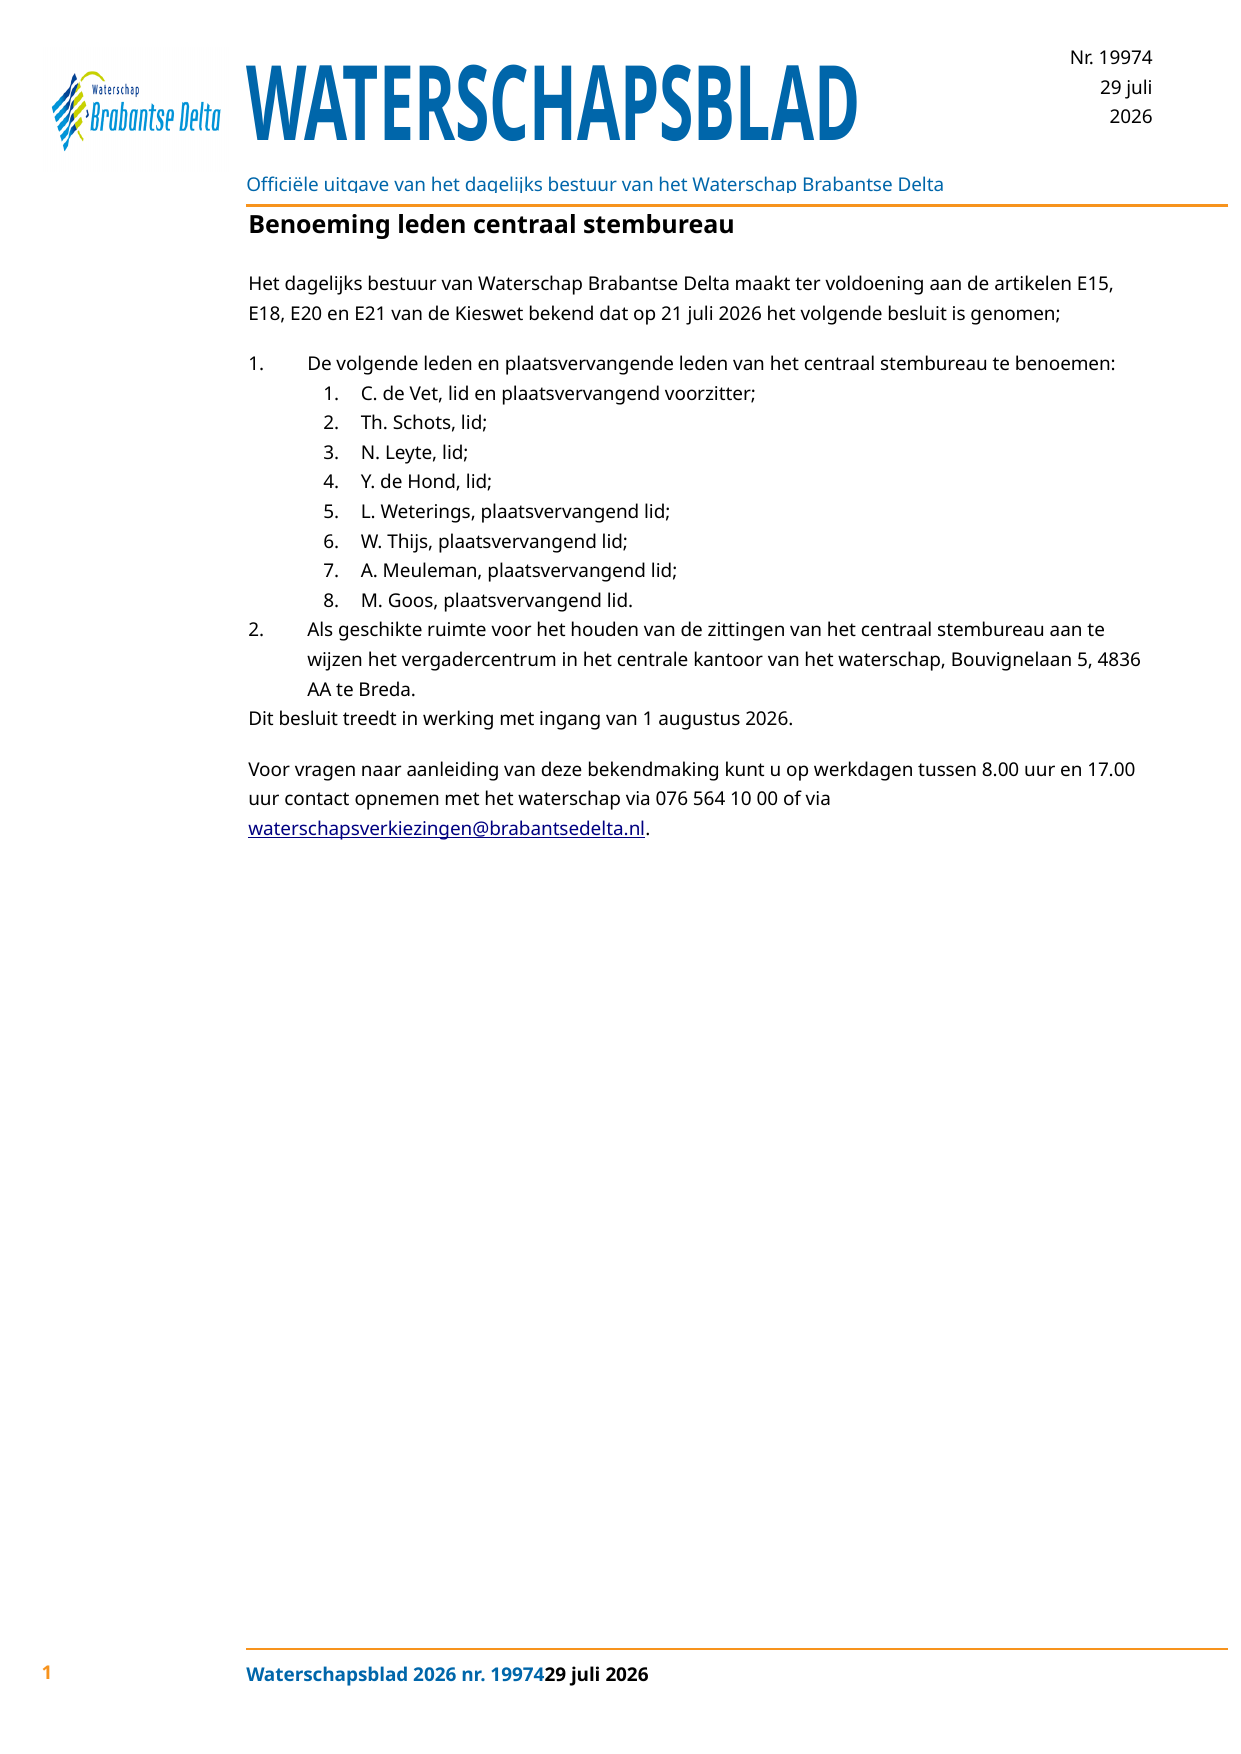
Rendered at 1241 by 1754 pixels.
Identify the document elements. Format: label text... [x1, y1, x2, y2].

list L. Weterings, plaatsvervangend lid; [323, 498, 1152, 524]
list Als geschikte ruimte voor het houden van de zittingen van het centraal stembureau aan te wijzen het vergadercentrum in het centrale kantoor van het waterschap, Bouvignelaan 5, 4836 AA te Breda. [248, 617, 1152, 701]
text Voor vragen naar aanleiding van deze bekendmaking kunt u op werkdagen tussen 8.00 uur en 17.00 uur contact opnemen met het waterschap via 076 564 10 00 of via waterschapsverkiezingen@brabantsedelta.nl. [248, 756, 1152, 841]
picture [41, 47, 231, 172]
list De volgende leden en plaatsvervangende leden van het centraal stembureau te benoemen: [248, 350, 1152, 376]
text Benoeming leden centraal stembureau [248, 207, 1152, 241]
list C. de Vet, lid en plaatsvervangend voorzitter; [323, 380, 1152, 406]
list Th. Schots, lid; [323, 409, 1152, 435]
list M. Goos, plaatsvervangend lid. [323, 587, 1152, 613]
list Y. de Hond, lid; [323, 469, 1152, 494]
list N. Leyte, lid; [323, 439, 1152, 465]
list W. Thijs, plaatsvervangend lid; [323, 528, 1152, 553]
list A. Meuleman, plaatsvervangend lid; [323, 557, 1152, 583]
text Dit besluit treedt in werking met ingang van 1 augustus 2026. [248, 705, 1152, 731]
text Het dagelijks bestuur van Waterschap Brabantse Delta maakt ter voldoening aan de artikelen E15, E18, E20 en E21 van de Kieswet bekend dat op 21 juli 2026 het volgende besluit is genomen; [248, 270, 1152, 326]
